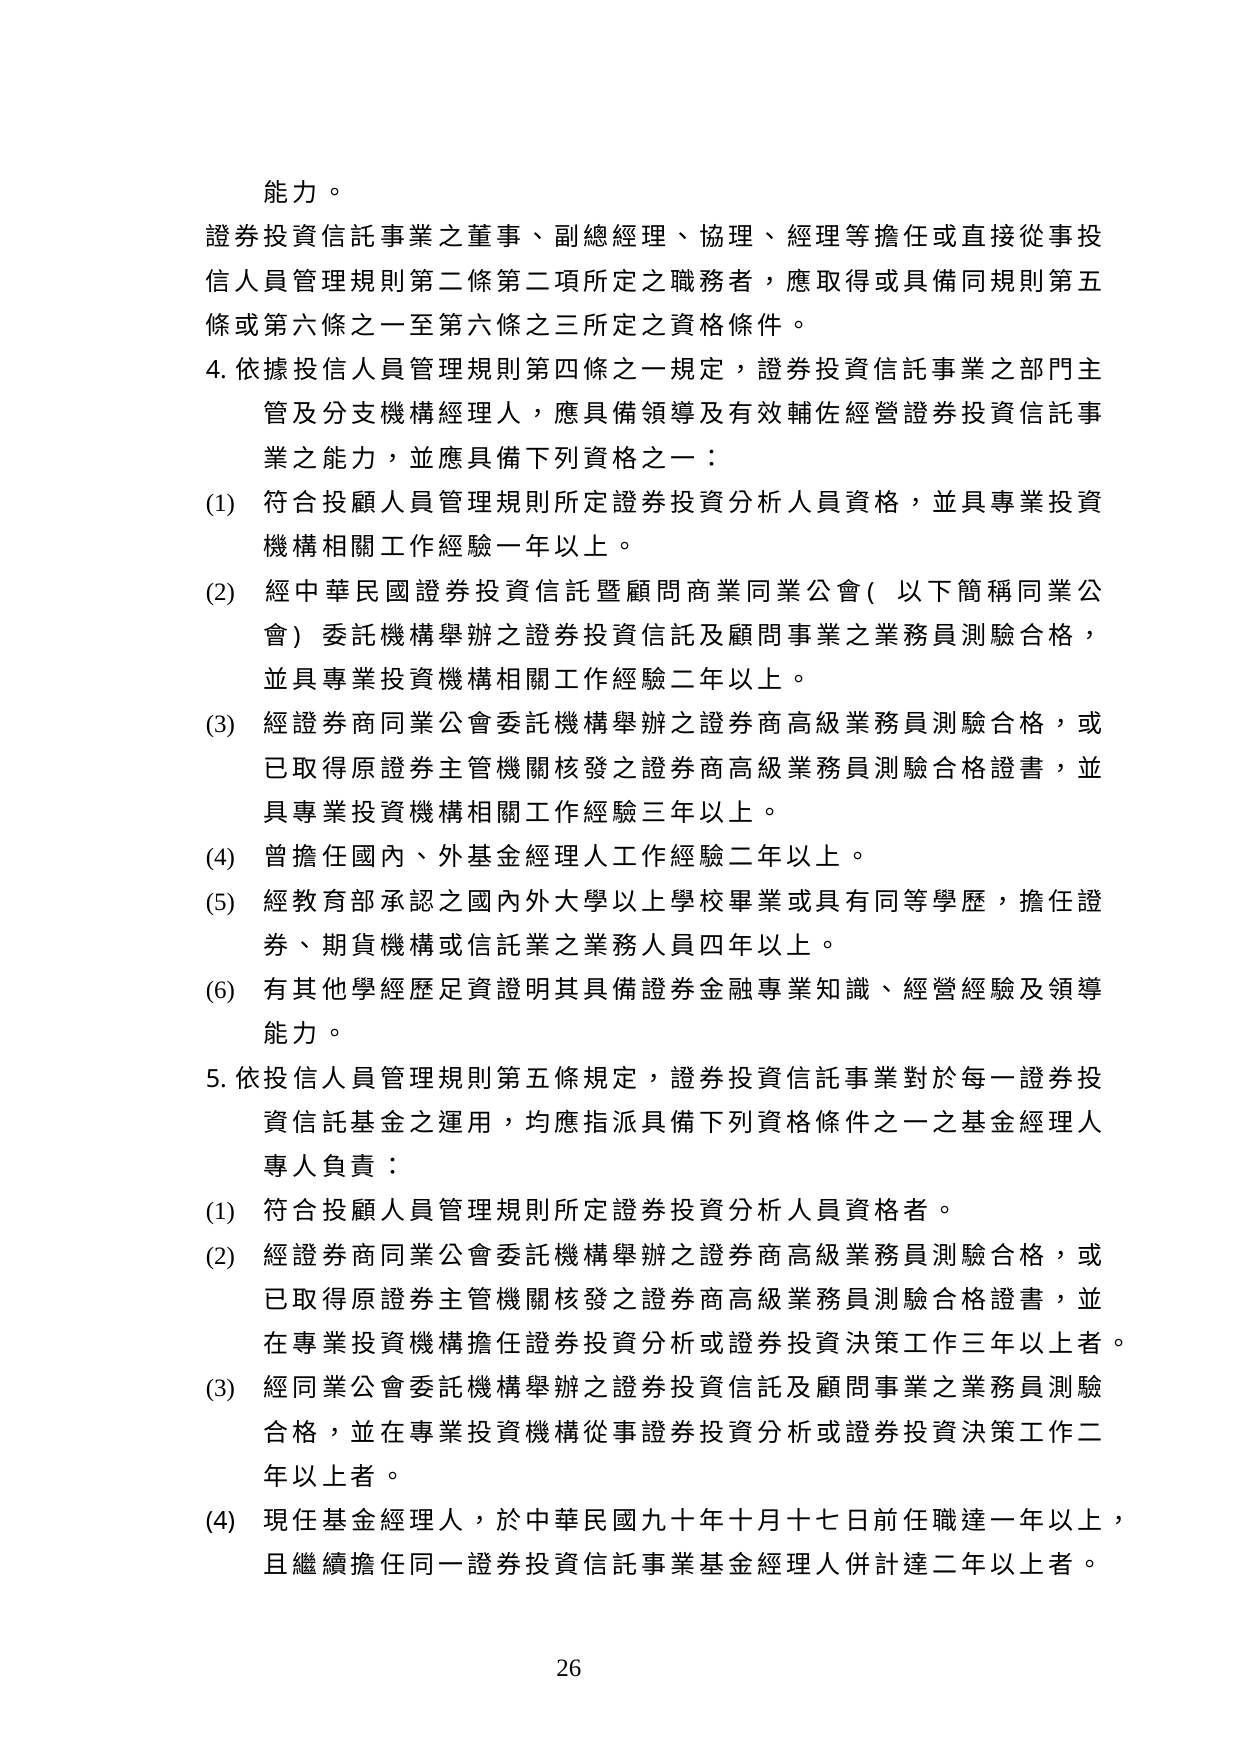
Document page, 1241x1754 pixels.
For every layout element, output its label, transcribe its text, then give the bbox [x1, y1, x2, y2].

text (6)有其他學經歷足資證明其具備證券金融專業知識、經營經驗及領導能力。 [205, 966, 1107, 1054]
text 證券投資信託事業之董事、副總經理、協理、經理等擔任或直接從事投信人員管理規則第二條第二項所定之職務者，應取得或具備同規則第五條或第六條之一至第六條之三所定之資格條件。 [205, 213, 1107, 346]
text (2)經中華民國證券投資信託暨顧問商業同業公會(以下簡稱同業公會)委託機構舉辦之證券投資信託及顧問事業之業務員測驗合格，並具專業投資機構相關工作經驗二年以上。 [205, 567, 1107, 700]
text (1)符合投顧人員管理規則所定證券投資分析人員資格者。 [205, 1187, 1107, 1231]
text (3)經證券商同業公會委託機構舉辦之證券商高級業務員測驗合格，或已取得原證券主管機關核發之證券商高級業務員測驗合格證書，並具專業投資機構相關工作經驗三年以上。 [205, 700, 1107, 833]
text (3)經同業公會委託機構舉辦之證券投資信託及顧問事業之業務員測驗合格，並在專業投資機構從事證券投資分析或證券投資決策工作二年以上者。 [205, 1364, 1107, 1497]
text (5)經教育部承認之國內外大學以上學校畢業或具有同等學歷，擔任證券、期貨機構或信託業之業務人員四年以上。 [205, 877, 1107, 966]
text (4)現任基金經理人，於中華民國九十年十月十七日前任職達一年以上，且繼續擔任同一證券投資信託事業基金經理人併計達二年以上者。 [205, 1497, 1107, 1585]
text 5.依投信人員管理規則第五條規定，證券投資信託事業對於每一證券投資信託基金之運用，均應指派具備下列資格條件之一之基金經理人專人負責： [182, 1054, 1107, 1187]
text 能力。 [202, 169, 1107, 213]
text (1)符合投顧人員管理規則所定證券投資分析人員資格，並具專業投資機構相關工作經驗一年以上。 [205, 478, 1107, 567]
text 4.依據投信人員管理規則第四條之一規定，證券投資信託事業之部門主管及分支機構經理人，應具備領導及有效輔佐經營證券投資信託事業之能力，並應具備下列資格之一： [182, 346, 1107, 478]
text (2)經證券商同業公會委託機構舉辦之證券商高級業務員測驗合格，或已取得原證券主管機關核發之證券商高級業務員測驗合格證書，並在專業投資機構擔任證券投資分析或證券投資決策工作三年以上者。 [205, 1231, 1107, 1364]
text (4)曾擔任國內、外基金經理人工作經驗二年以上。 [205, 833, 1107, 877]
